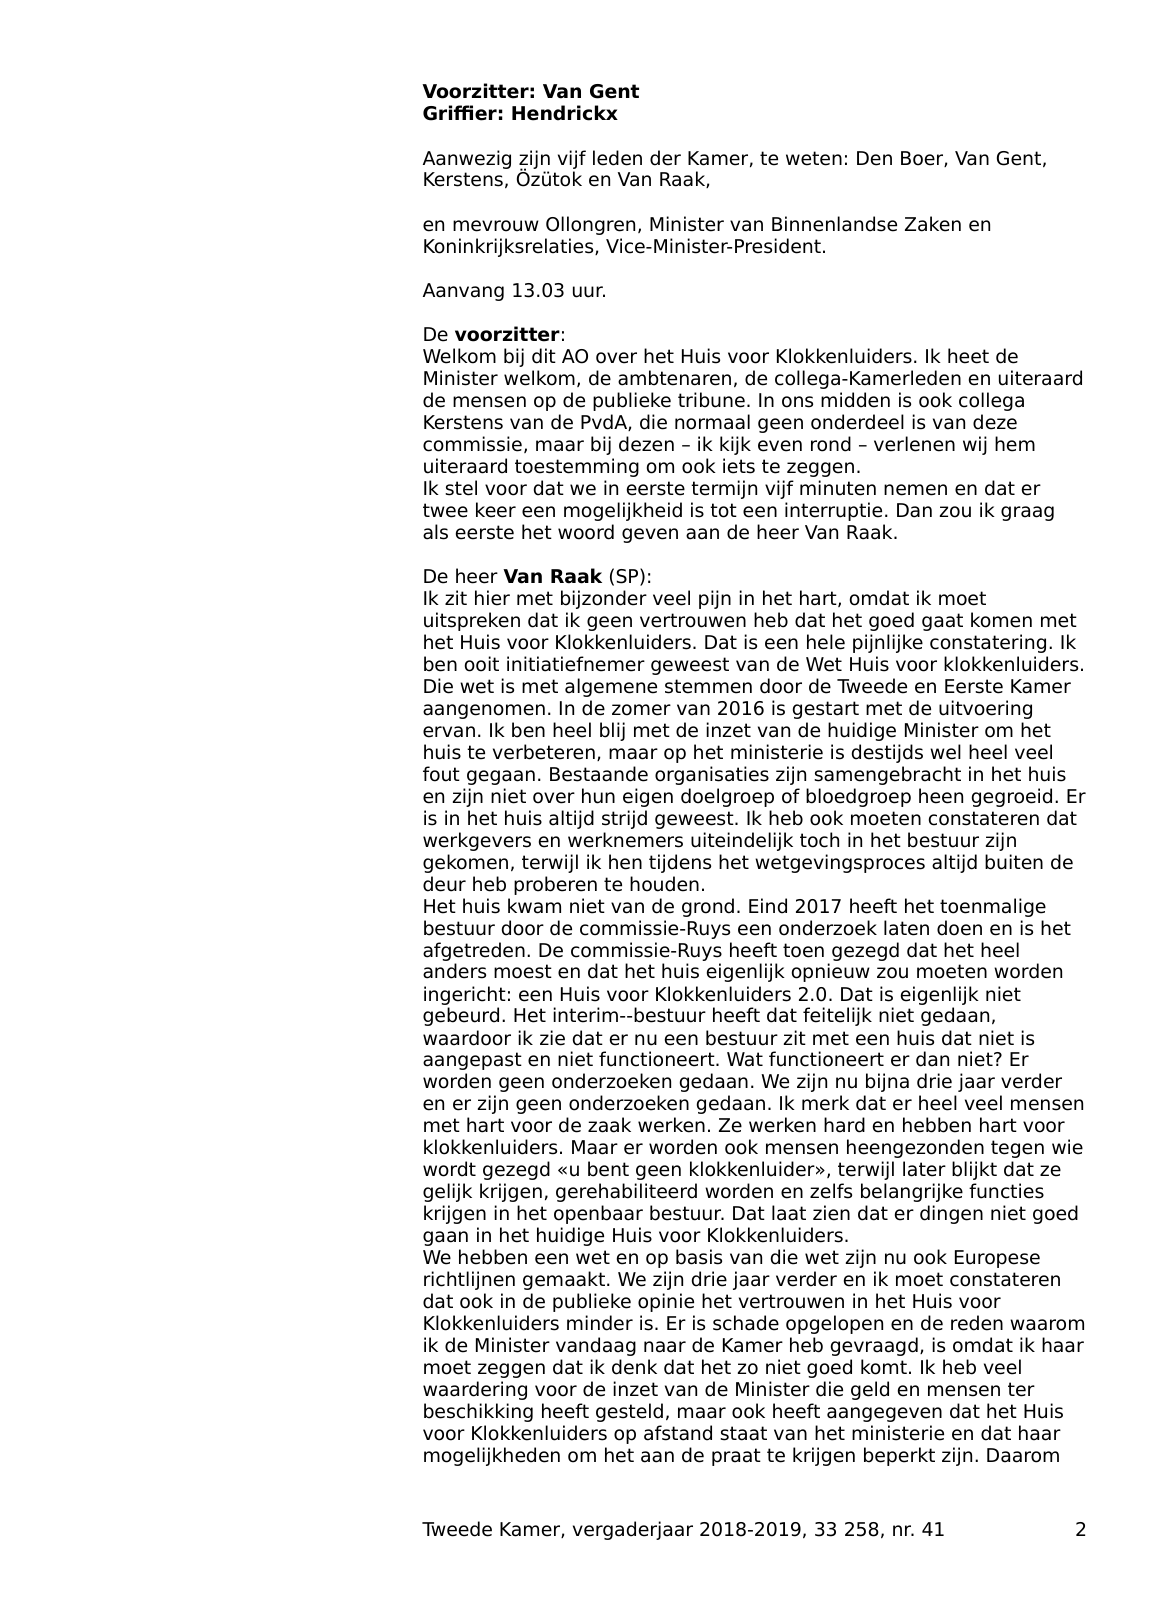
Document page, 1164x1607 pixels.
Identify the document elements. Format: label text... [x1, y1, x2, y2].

text Voorzitter: Van Gent [422, 81, 1087, 103]
text Het huis kwam niet van de grond. Eind 2017 heeft het toenmalige bestuur door de commissie-Ruys een onderzoek laten doen en is het afgetreden. De commissie-Ruys heeft toen gezegd dat het heel anders moest en dat het huis eigenlijk opnieuw zou moeten worden ingericht: een Huis voor Klokkenluiders 2.0. Dat is eigenlijk niet gebeurd. Het interim--bestuur heeft dat feitelijk niet gedaan, waardoor ik zie dat er nu een bestuur zit met een huis dat niet is aangepast en niet functioneert. Wat functioneert er dan niet? Er worden geen onderzoeken gedaan. We zijn nu bijna drie jaar verder en er zijn geen onderzoeken gedaan. Ik merk dat er heel veel mensen met hart voor de zaak werken. Ze werken hard en hebben hart voor klokkenluiders. Maar er worden ook mensen heengezonden tegen wie wordt gezegd «u bent geen klokkenluider», terwijl later blijkt dat ze gelijk krijgen, gerehabiliteerd worden en zelfs belangrijke functies krijgen in het openbaar bestuur. Dat laat zien dat er dingen niet goed gaan in het huidige Huis voor Klokkenluiders. [422, 896, 1087, 1247]
text Welkom bij dit AO over het Huis voor Klokkenluiders. Ik heet de Minister welkom, de ambtenaren, de collega-Kamerleden en uiteraard de mensen op de publieke tribune. In ons midden is ook collega Kerstens van de PvdA, die normaal geen onderdeel is van deze commissie, maar bij dezen – ik kijk even rond – verlenen wij hem uiteraard toestemming om ook iets te zeggen. [422, 346, 1087, 478]
text Griffier: Hendrickx [422, 103, 1087, 125]
text De heer Van Raak (SP): [422, 566, 1087, 588]
text Ik zit hier met bijzonder veel pijn in het hart, omdat ik moet uitspreken dat ik geen vertrouwen heb dat het goed gaat komen met het Huis voor Klokkenluiders. Dat is een hele pijnlijke constatering. Ik ben ooit initiatiefnemer geweest van de Wet Huis voor klokkenluiders. Die wet is met algemene stemmen door de Tweede en Eerste Kamer aangenomen. In de zomer van 2016 is gestart met de uitvoering ervan. Ik ben heel blij met de inzet van de huidige Minister om het huis te verbeteren, maar op het ministerie is destijds wel heel veel fout gegaan. Bestaande organisaties zijn samengebracht in het huis en zijn niet over hun eigen doelgroep of bloedgroep heen gegroeid. Er is in het huis altijd strijd geweest. Ik heb ook moeten constateren dat werkgevers en werknemers uiteindelijk toch in het bestuur zijn gekomen, terwijl ik hen tijdens het wetgevingsproces altijd buiten de deur heb proberen te houden. [422, 588, 1087, 896]
text Ik stel voor dat we in eerste termijn vijf minuten nemen en dat er twee keer een mogelijkheid is tot een interruptie. Dan zou ik graag als eerste het woord geven aan de heer Van Raak. [422, 478, 1087, 544]
text Aanwezig zijn vijf leden der Kamer, te weten: Den Boer, Van Gent, Kerstens, Özütok en Van Raak, [422, 147, 1087, 191]
text en mevrouw Ollongren, Minister van Binnenlandse Zaken en Koninkrijksrelaties, Vice-Minister-President. [422, 213, 1087, 257]
text We hebben een wet en op basis van die wet zijn nu ook Europese richtlijnen gemaakt. We zijn drie jaar verder en ik moet constateren dat ook in de publieke opinie het vertrouwen in het Huis voor Klokkenluiders minder is. Er is schade opgelopen en de reden waarom ik de Minister vandaag naar de Kamer heb gevraagd, is omdat ik haar moet zeggen dat ik denk dat het zo niet goed komt. Ik heb veel waardering voor de inzet van de Minister die geld en mensen ter beschikking heeft gesteld, maar ook heeft aangegeven dat het Huis voor Klokkenluiders op afstand staat van het ministerie en dat haar mogelijkheden om het aan de praat te krijgen beperkt zijn. Daarom [422, 1247, 1087, 1467]
text De voorzitter: [422, 324, 1087, 346]
text Aanvang 13.03 uur. [422, 280, 1087, 302]
